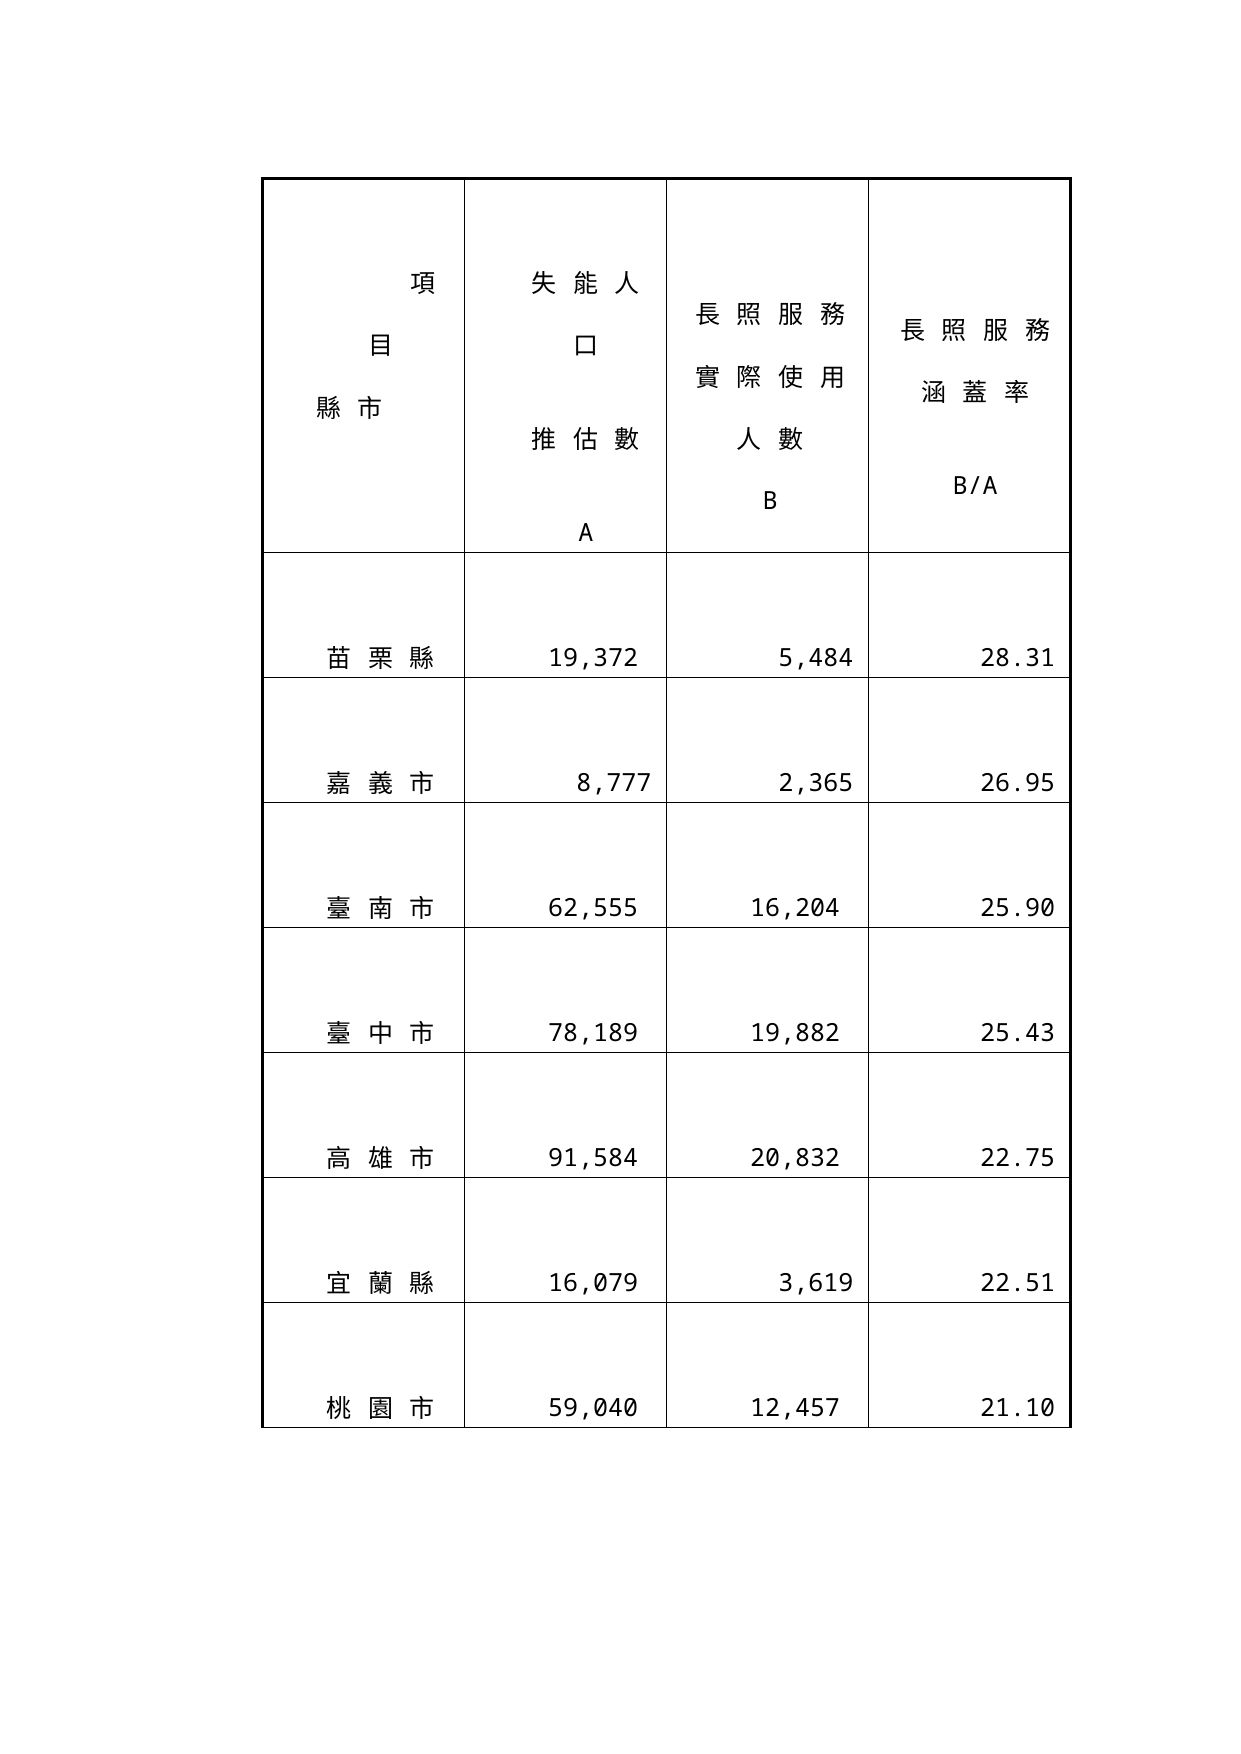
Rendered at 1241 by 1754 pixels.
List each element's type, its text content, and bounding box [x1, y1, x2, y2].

table_cell 16,204 [667, 803, 868, 927]
table_header 失能人口 推估數 A [465, 180, 666, 552]
table_cell 25.90 [869, 803, 1069, 927]
table_cell 19,882 [667, 928, 868, 1052]
table_cell 2,365 [667, 678, 868, 802]
table_cell 臺南市 [264, 803, 464, 927]
table_cell 25.43 [869, 928, 1069, 1052]
table_header 項目 縣市 [264, 180, 464, 552]
table_cell 16,079 [465, 1178, 666, 1302]
table_cell 28.31 [869, 553, 1069, 677]
table_cell 22.75 [869, 1053, 1069, 1177]
table_cell 59,040 [465, 1303, 666, 1427]
table_cell 62,555 [465, 803, 666, 927]
table_cell 8,777 [465, 678, 666, 802]
table_cell 高雄市 [264, 1053, 464, 1177]
table_cell 臺中市 [264, 928, 464, 1052]
table_cell 21.10 [869, 1303, 1069, 1427]
table_cell 宜蘭縣 [264, 1178, 464, 1302]
table_cell 26.95 [869, 678, 1069, 802]
table_cell 5,484 [667, 553, 868, 677]
table_cell 3,619 [667, 1178, 868, 1302]
table_cell 78,189 [465, 928, 666, 1052]
table_cell 苗栗縣 [264, 553, 464, 677]
table_cell 22.51 [869, 1178, 1069, 1302]
table_cell 12,457 [667, 1303, 868, 1427]
table_header 長照服務 涵蓋率 B/A [869, 180, 1069, 552]
table_cell 91,584 [465, 1053, 666, 1177]
table_cell 19,372 [465, 553, 666, 677]
table_cell 桃園市 [264, 1303, 464, 1427]
table_cell 20,832 [667, 1053, 868, 1177]
table_cell 嘉義市 [264, 678, 464, 802]
table_header 長照服務 實際使用人數 B [667, 180, 868, 552]
